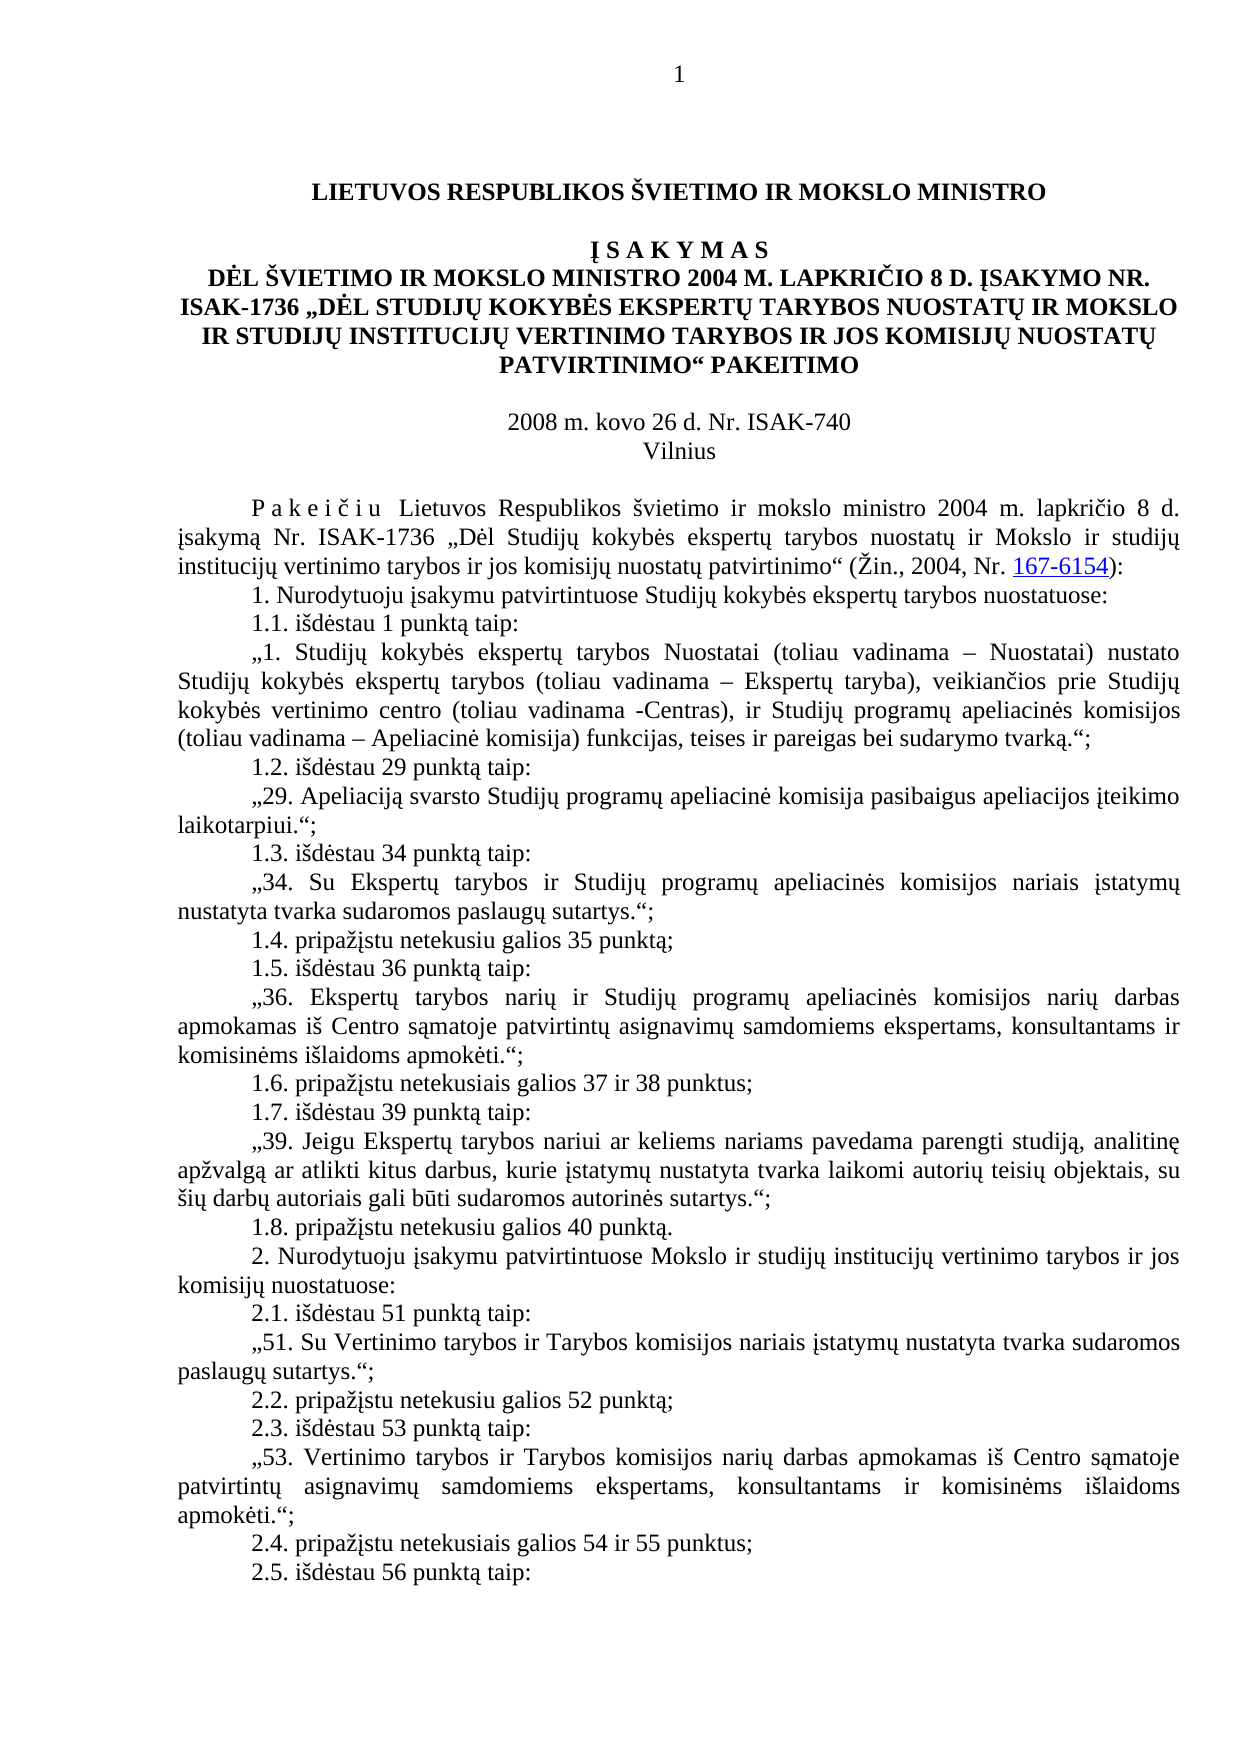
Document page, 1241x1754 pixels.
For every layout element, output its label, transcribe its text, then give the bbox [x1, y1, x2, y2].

text 2008 m. kovo 26 d. Nr. ISAK-740 [177, 407, 1181, 436]
text 2. Nurodytuoju įsakymu patvirtintuose Mokslo ir studijų institucijų vertinimo tarybos ir jos komisijų nuostatuose: [177, 1241, 1181, 1298]
text DĖL ŠVIETIMO IR MOKSLO MINISTRO 2004 M. LAPKRIČIO 8 D. ĮSAKYMO NR. ISAK-1736 „DĖL STUDIJŲ KOKYBĖS EKSPERTŲ TARYBOS NUOSTATŲ IR MOKSLO IR STUDIJŲ INSTITUCIJŲ VERTINIMO TARYBOS IR JOS KOMISIJŲ NUOSTATŲ PATVIRTINIMO“ PAKEITIMO [177, 263, 1181, 378]
text 1.7. išdėstau 39 punktą taip: [177, 1097, 1181, 1126]
text 2.1. išdėstau 51 punktą taip: [177, 1298, 1181, 1327]
text 1.1. išdėstau 1 punktą taip: [177, 608, 1181, 637]
text „1. Studijų kokybės ekspertų tarybos Nuostatai (toliau vadinama – Nuostatai) nustato Studijų kokybės ekspertų tarybos (toliau vadinama – Ekspertų taryba), veikiančios prie Studijų kokybės vertinimo centro (toliau vadinama -Centras), ir Studijų programų apeliacinės komisijos (toliau vadinama – Apeliacinė komisija) funkcijas, teises ir pareigas bei sudarymo tvarką.“; [177, 637, 1181, 752]
text 2.2. pripažįstu netekusiu galios 52 punktą; [177, 1385, 1181, 1413]
text Vilnius [177, 436, 1181, 465]
text 1. Nurodytuoju įsakymu patvirtintuose Studijų kokybės ekspertų tarybos nuostatuose: [177, 580, 1181, 608]
text „51. Su Vertinimo tarybos ir Tarybos komisijos nariais įstatymų nustatyta tvarka sudaromos paslaugų sutartys.“; [177, 1327, 1181, 1385]
text „39. Jeigu Ekspertų tarybos nariui ar keliems nariams pavedama parengti studiją, analitinę apžvalgą ar atlikti kitus darbus, kurie įstatymų nustatyta tvarka laikomi autorių teisių objektais, su šių darbų autoriais gali būti sudaromos autorinės sutartys.“; [177, 1126, 1181, 1212]
text 1.4. pripažįstu netekusiu galios 35 punktą; [177, 925, 1181, 953]
text 1.8. pripažįstu netekusiu galios 40 punktą. [177, 1212, 1181, 1241]
text 2.4. pripažįstu netekusiais galios 54 ir 55 punktus; [177, 1528, 1181, 1557]
text Į S A K Y M A S [177, 235, 1181, 263]
text 2.5. išdėstau 56 punktą taip: [177, 1557, 1181, 1586]
text „36. Ekspertų tarybos narių ir Studijų programų apeliacinės komisijos narių darbas apmokamas iš Centro sąmatoje patvirtintų asignavimų samdomiems ekspertams, konsultantams ir komisinėms išlaidoms apmokėti.“; [177, 982, 1181, 1068]
text „53. Vertinimo tarybos ir Tarybos komisijos narių darbas apmokamas iš Centro sąmatoje patvirtintų asignavimų samdomiems ekspertams, konsultantams ir komisinėms išlaidoms apmokėti.“; [177, 1442, 1181, 1528]
text „34. Su Ekspertų tarybos ir Studijų programų apeliacinės komisijos nariais įstatymų nustatyta tvarka sudaromos paslaugų sutartys.“; [177, 867, 1181, 925]
text 1.5. išdėstau 36 punktą taip: [177, 953, 1181, 982]
text 1.6. pripažįstu netekusiais galios 37 ir 38 punktus; [177, 1068, 1181, 1097]
text 1.3. išdėstau 34 punktą taip: [177, 838, 1181, 867]
text LIETUVOS RESPUBLIKOS ŠVIETIMO IR MOKSLO MINISTRO [177, 177, 1181, 206]
text „29. Apeliaciją svarsto Studijų programų apeliacinė komisija pasibaigus apeliacijos įteikimo laikotarpiui.“; [177, 781, 1181, 838]
text Pakeičiu Lietuvos Respublikos švietimo ir mokslo ministro 2004 m. lapkričio 8 d. įsakymą Nr. ISAK-1736 „Dėl Studijų kokybės ekspertų tarybos nuostatų ir Mokslo ir studijų institucijų vertinimo tarybos ir jos komisijų nuostatų patvirtinimo“ (Žin., 2004, Nr. 167-6154): [177, 493, 1181, 580]
text 1.2. išdėstau 29 punktą taip: [177, 752, 1181, 781]
text 2.3. išdėstau 53 punktą taip: [177, 1413, 1181, 1442]
